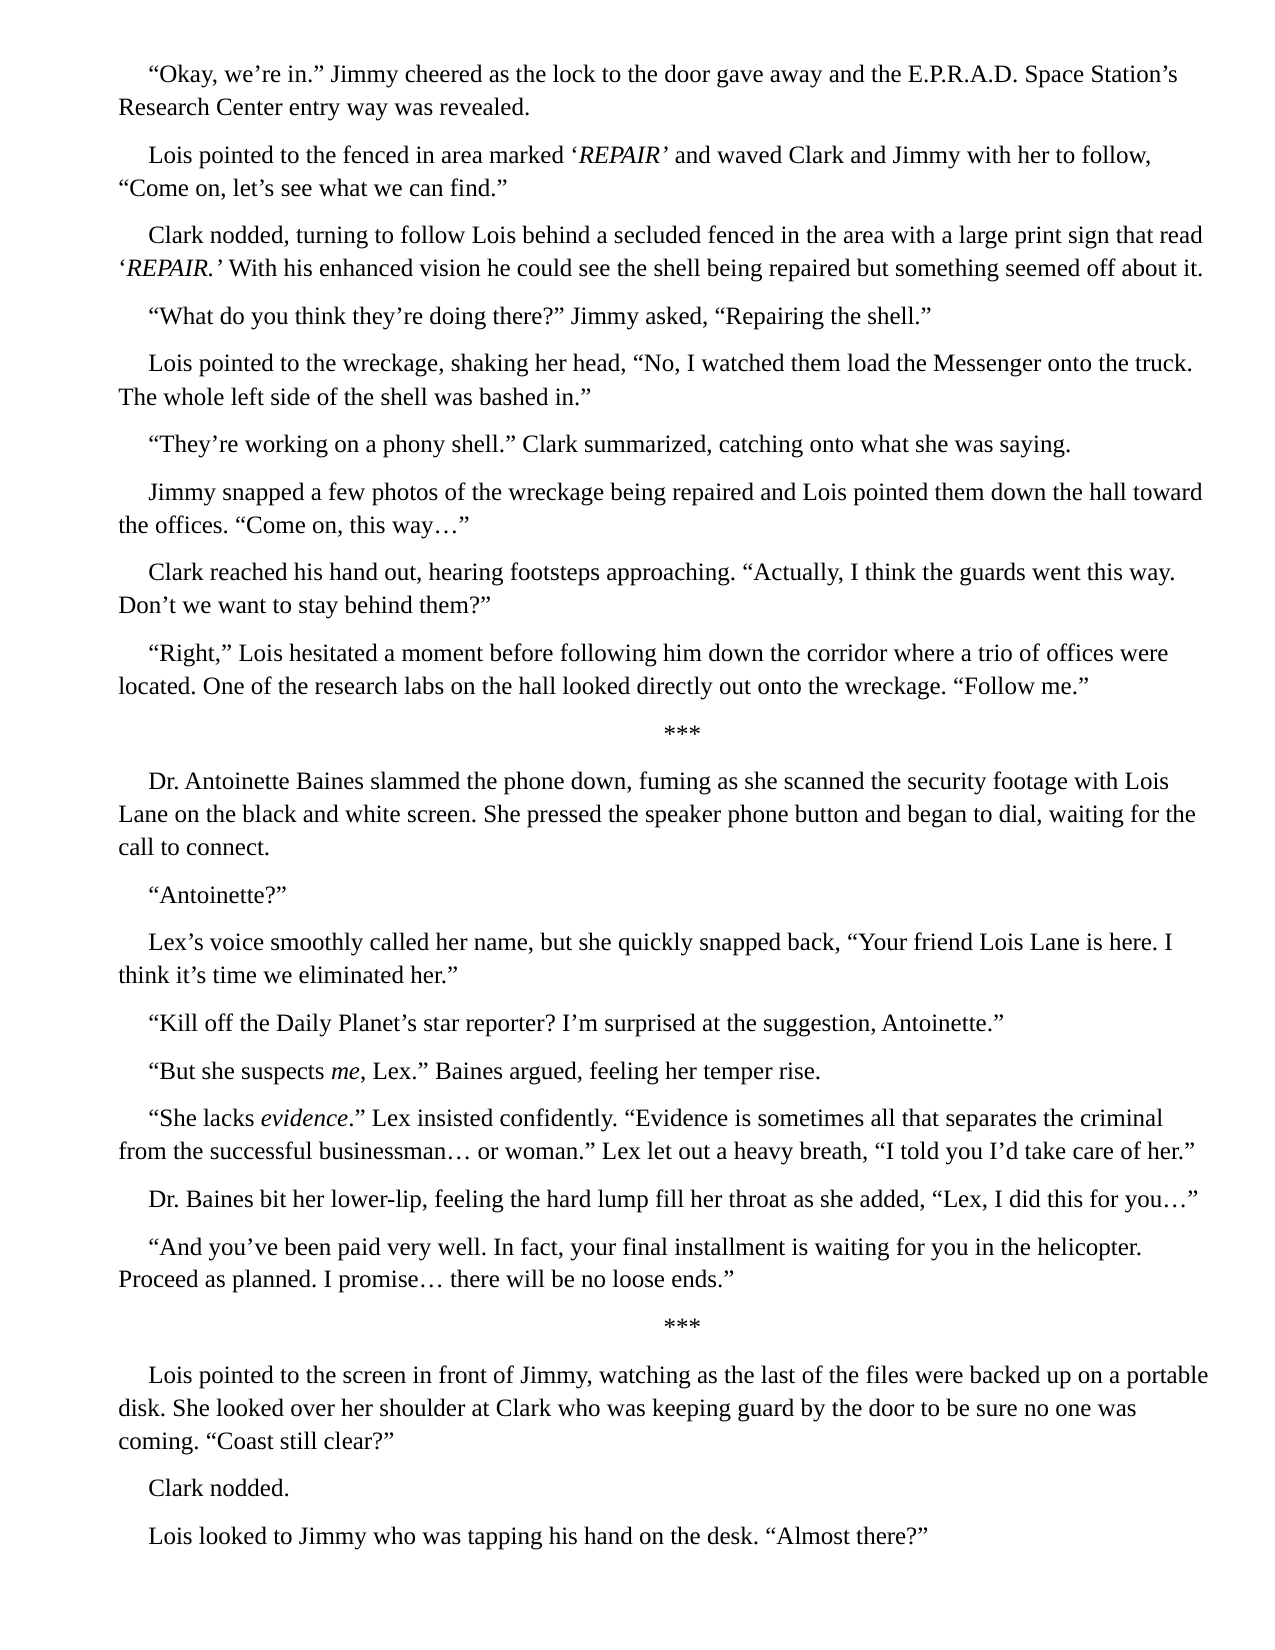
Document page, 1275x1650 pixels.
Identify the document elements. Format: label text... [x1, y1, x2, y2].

text “Antoinette?” [118, 880, 1216, 909]
text “Right,” Lois hesitated a moment before following him down the corridor where a trio of offices were located. One of the research labs on the hall looked directly out onto the wreckage. “Follow me.” [118, 638, 1216, 700]
text “They’re working on a phony shell.” Clark summarized, catching onto what she was saying. [118, 429, 1216, 458]
text Dr. Baines bit her lower-lip, feeling the hard lump fill her throat as she added, “Lex, I did this for you…” [118, 1184, 1216, 1213]
text “Kill off the Daily Planet’s star reporter? I’m surprised at the suggestion, Antoinette.” [118, 1008, 1216, 1037]
text “She lacks evidence.” Lex insisted confidently. “Evidence is sometimes all that separates the criminal from the successful businessman… or woman.” Lex let out a heavy breath, “I told you I’d take care of her.” [118, 1103, 1216, 1165]
text Clark nodded. [118, 1473, 1216, 1502]
text *** [118, 1312, 1216, 1341]
text “Okay, we’re in.” Jimmy cheered as the lock to the door gave away and the E.P.R.A.D. Space Station’s Research Center entry way was revealed. [118, 59, 1216, 121]
text Dr. Antoinette Baines slammed the phone down, fuming as she scanned the security footage with Lois Lane on the black and white screen. She pressed the speaker phone button and began to dial, waiting for the call to connect. [118, 766, 1216, 861]
text “What do you think they’re doing there?” Jimmy asked, “Repairing the shell.” [118, 301, 1216, 330]
text *** [118, 719, 1216, 747]
text Clark reached his hand out, hearing footsteps approaching. “Actually, I think the guards went this way. Don’t we want to stay behind them?” [118, 557, 1216, 619]
text Lois pointed to the wreckage, shaking her head, “No, I watched them load the Messenger onto the truck. The whole left side of the shell was bashed in.” [118, 348, 1216, 410]
text Lois pointed to the screen in front of Jimmy, watching as the last of the files were backed up on a portable disk. She looked over her shoulder at Clark who was keeping guard by the door to be sure no one was coming. “Coast still clear?” [118, 1360, 1216, 1454]
text Lois pointed to the fenced in area marked ‘REPAIR’ and waved Clark and Jimmy with her to follow, “Come on, let’s see what we can find.” [118, 140, 1216, 201]
text Lex’s voice smoothly called her name, but she quickly snapped back, “Your friend Lois Lane is here. I think it’s time we eliminated her.” [118, 927, 1216, 989]
text Clark nodded, turning to follow Lois behind a secluded fenced in the area with a large print sign that read ‘REPAIR.’ With his enhanced vision he could see the shell being repaired but something seemed off about it. [118, 220, 1216, 282]
text Jimmy snapped a few photos of the wreckage being repaired and Lois pointed them down the hall toward the offices. “Come on, this way…” [118, 477, 1216, 538]
text “And you’ve been paid very well. In fact, your final installment is waiting for you in the helicopter. Proceed as planned. I promise… there will be no loose ends.” [118, 1232, 1216, 1293]
text “But she suspects me, Lex.” Baines argued, feeling her temper rise. [118, 1056, 1216, 1084]
text Lois looked to Jimmy who was tapping his hand on the desk. “Almost there?” [118, 1521, 1216, 1550]
